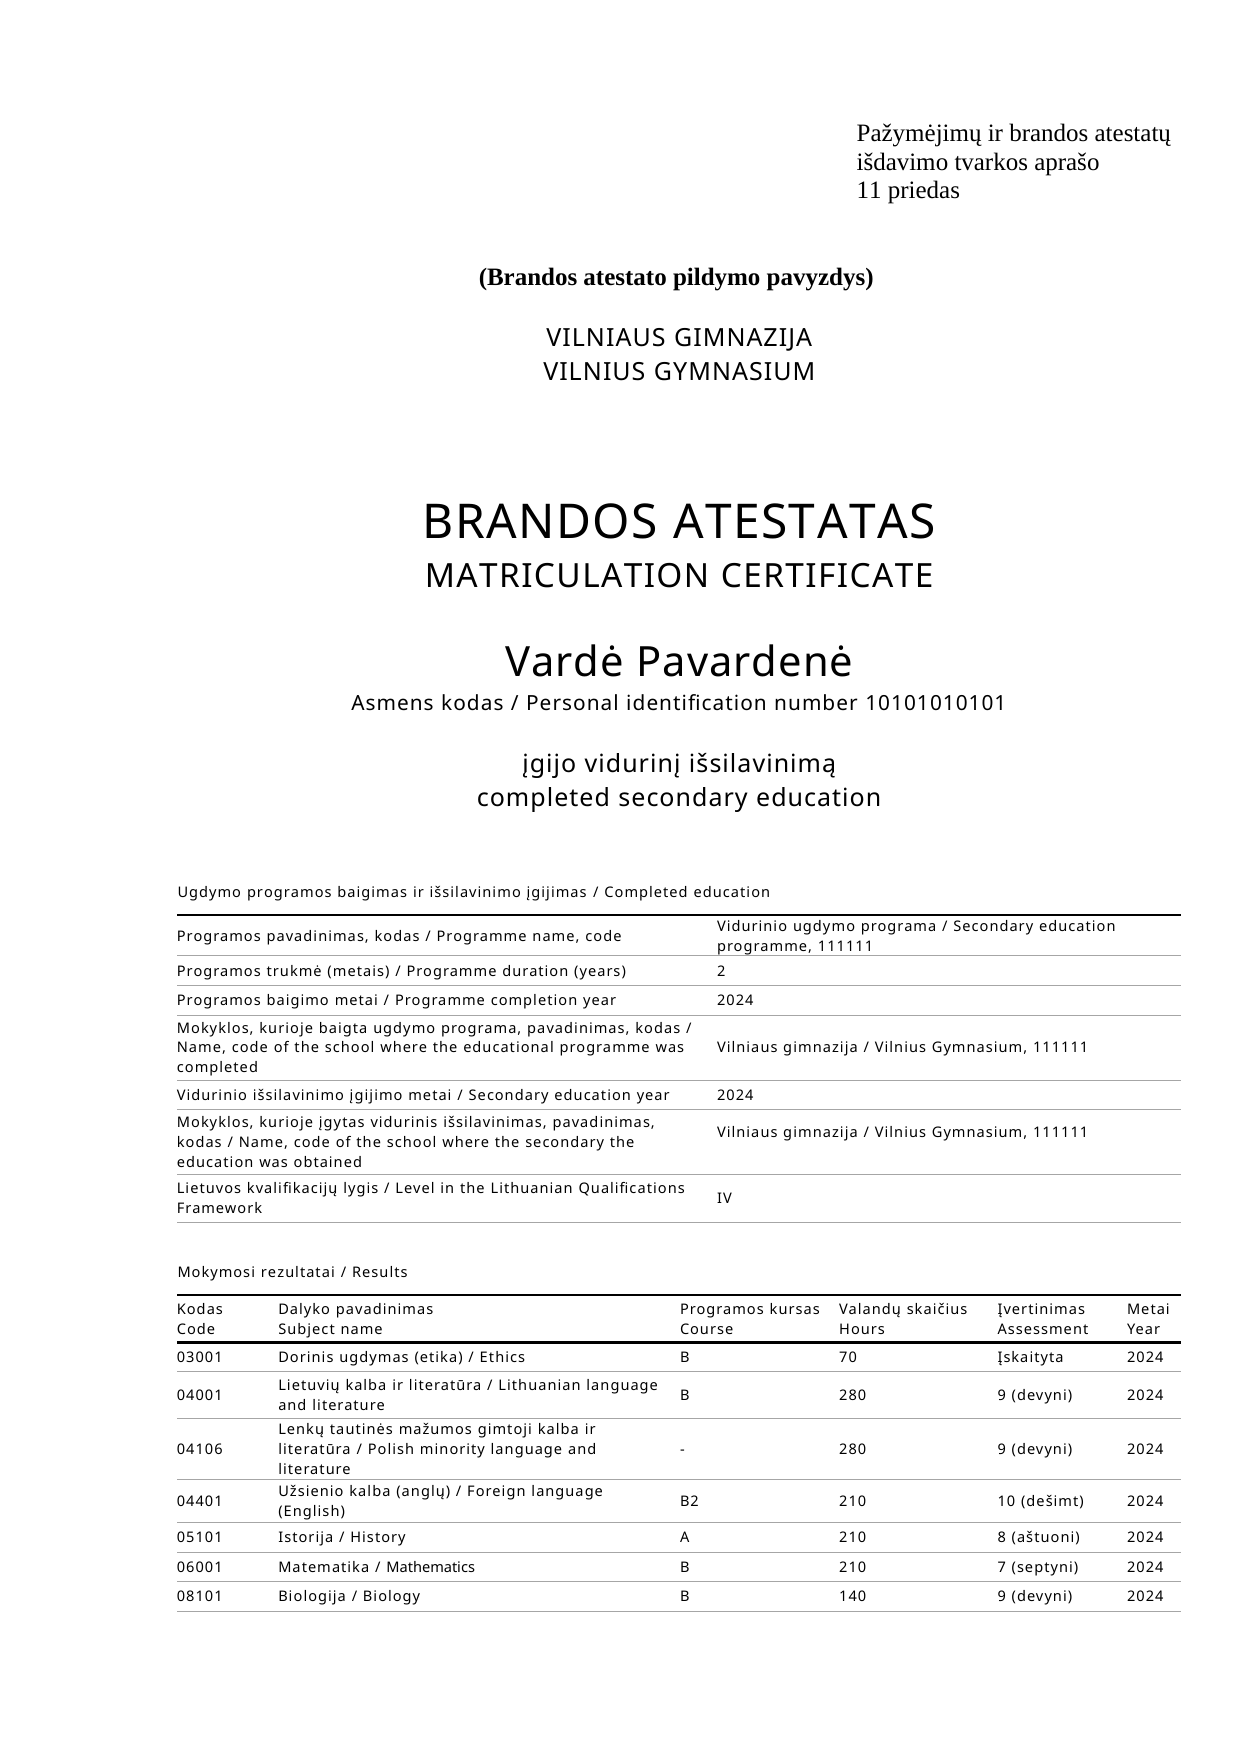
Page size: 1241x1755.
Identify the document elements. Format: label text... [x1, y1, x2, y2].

table_cell Lietuvos kvalifikacijų lygis / Level in the Lithuanian Qualifications Framework [177, 1175, 706, 1221]
text 11 priedas [856, 176, 1181, 204]
table_cell 2024 [706, 986, 1181, 1014]
table_cell Mokyklos, kurioje baigta ugdymo programa, pavadinimas, kodas / Name, code of the school where the educational programme was completed [177, 1016, 706, 1079]
table_cell 2024 [1127, 1553, 1181, 1581]
table_cell Įskaityta [998, 1344, 1127, 1371]
table_cell A [680, 1523, 839, 1552]
table_cell 8 (aštuoni) [998, 1523, 1127, 1552]
table_header Dalyko pavadinimas Subject name [279, 1296, 680, 1341]
table_cell 210 [839, 1523, 998, 1552]
table_cell 04001 [177, 1372, 278, 1418]
text VILNIAUS GIMNAZIJA [177, 319, 1181, 353]
table_cell Dorinis ugdymas (etika) / Ethics [279, 1344, 680, 1371]
table_cell 7 (septyni) [998, 1553, 1127, 1581]
table_cell Matematika / Mathematics [279, 1553, 680, 1581]
text įgijo vidurinį išsilavinimą [177, 745, 1181, 779]
table_cell 03001 [177, 1344, 278, 1371]
table_cell B [680, 1344, 839, 1371]
table_cell 2024 [706, 1081, 1181, 1109]
text Asmens kodas / Personal identification number 10101010101 [177, 688, 1181, 717]
text BRANDOS ATESTATAS [177, 487, 1181, 552]
table_cell 04106 [177, 1419, 278, 1478]
table_cell B2 [680, 1480, 839, 1522]
table_cell 2 [706, 956, 1181, 985]
table_cell Lietuvių kalba ir literatūra / Lithuanian language and literature [279, 1372, 680, 1418]
table_cell 04401 [177, 1480, 278, 1522]
table_cell 2024 [1127, 1480, 1181, 1522]
table_cell 210 [839, 1480, 998, 1522]
text (Brandos atestato pildymo pavyzdys) [177, 262, 1181, 291]
table_cell Užsienio kalba (anglų) / Foreign language (English) [279, 1480, 680, 1522]
table_cell 2024 [1127, 1419, 1181, 1478]
table_cell B [680, 1372, 839, 1418]
table_header Kodas Code [177, 1296, 278, 1341]
table_header Valandų skaičius Hours [839, 1296, 998, 1341]
text Mokymosi rezultatai / Results [177, 1262, 1181, 1282]
table_cell B [680, 1553, 839, 1581]
table_cell 280 [839, 1419, 998, 1478]
table_header Vidurinio ugdymo programa / Secondary education programme, 111111 [706, 916, 1181, 955]
table_header Programos pavadinimas, kodas / Programme name, code [177, 916, 706, 955]
text Ugdymo programos baigimas ir išsilavinimo įgijimas / Completed education [177, 882, 1181, 901]
table_cell 06001 [177, 1553, 278, 1581]
table_cell 9 (devyni) [998, 1419, 1127, 1478]
table_cell Biologija / Biology [279, 1582, 680, 1611]
table_cell Vidurinio išsilavinimo įgijimo metai / Secondary education year [177, 1081, 706, 1109]
table_cell Programos baigimo metai / Programme completion year [177, 986, 706, 1014]
table_cell 10 (dešimt) [998, 1480, 1127, 1522]
table_cell Vilniaus gimnazija / Vilnius Gymnasium, 111111 [706, 1016, 1181, 1079]
table_cell 140 [839, 1582, 998, 1611]
table_cell 08101 [177, 1582, 278, 1611]
table_cell 2024 [1127, 1372, 1181, 1418]
table_cell IV [706, 1175, 1181, 1221]
table_cell 2024 [1127, 1523, 1181, 1552]
table_cell 2024 [1127, 1582, 1181, 1611]
text Vardė Pavardenė [177, 632, 1181, 688]
table_cell Vilniaus gimnazija / Vilnius Gymnasium, 111111 [706, 1110, 1181, 1174]
table_header Programos kursas Course [680, 1296, 839, 1341]
table_cell Lenkų tautinės mažumos gimtoji kalba ir literatūra / Polish minority language and literature [279, 1419, 680, 1478]
table_cell 2024 [1127, 1344, 1181, 1371]
table_cell Mokyklos, kurioje įgytas vidurinis išsilavinimas, pavadinimas, kodas / Name, code of the school where the secondary the education was obtained [177, 1110, 706, 1174]
text išdavimo tvarkos aprašo [856, 147, 1181, 176]
text VILNIUS GYMNASIUM [177, 353, 1181, 387]
table_header Įvertinimas Assessment [998, 1296, 1127, 1341]
table_cell 9 (devyni) [998, 1372, 1127, 1418]
text Pažymėjimų ir brandos atestatų [856, 118, 1181, 147]
table_cell Istorija / History [279, 1523, 680, 1552]
table_cell 280 [839, 1372, 998, 1418]
table_cell B [680, 1582, 839, 1611]
table_cell 70 [839, 1344, 998, 1371]
table_cell 05101 [177, 1523, 278, 1552]
table_cell Programos trukmė (metais) / Programme duration (years) [177, 956, 706, 985]
text completed secondary education [177, 779, 1181, 813]
text MATRICULATION CERTIFICATE [177, 552, 1181, 598]
table_header Metai Year [1127, 1296, 1181, 1341]
table_cell - [680, 1419, 839, 1478]
table_cell 9 (devyni) [998, 1582, 1127, 1611]
table_cell 210 [839, 1553, 998, 1581]
